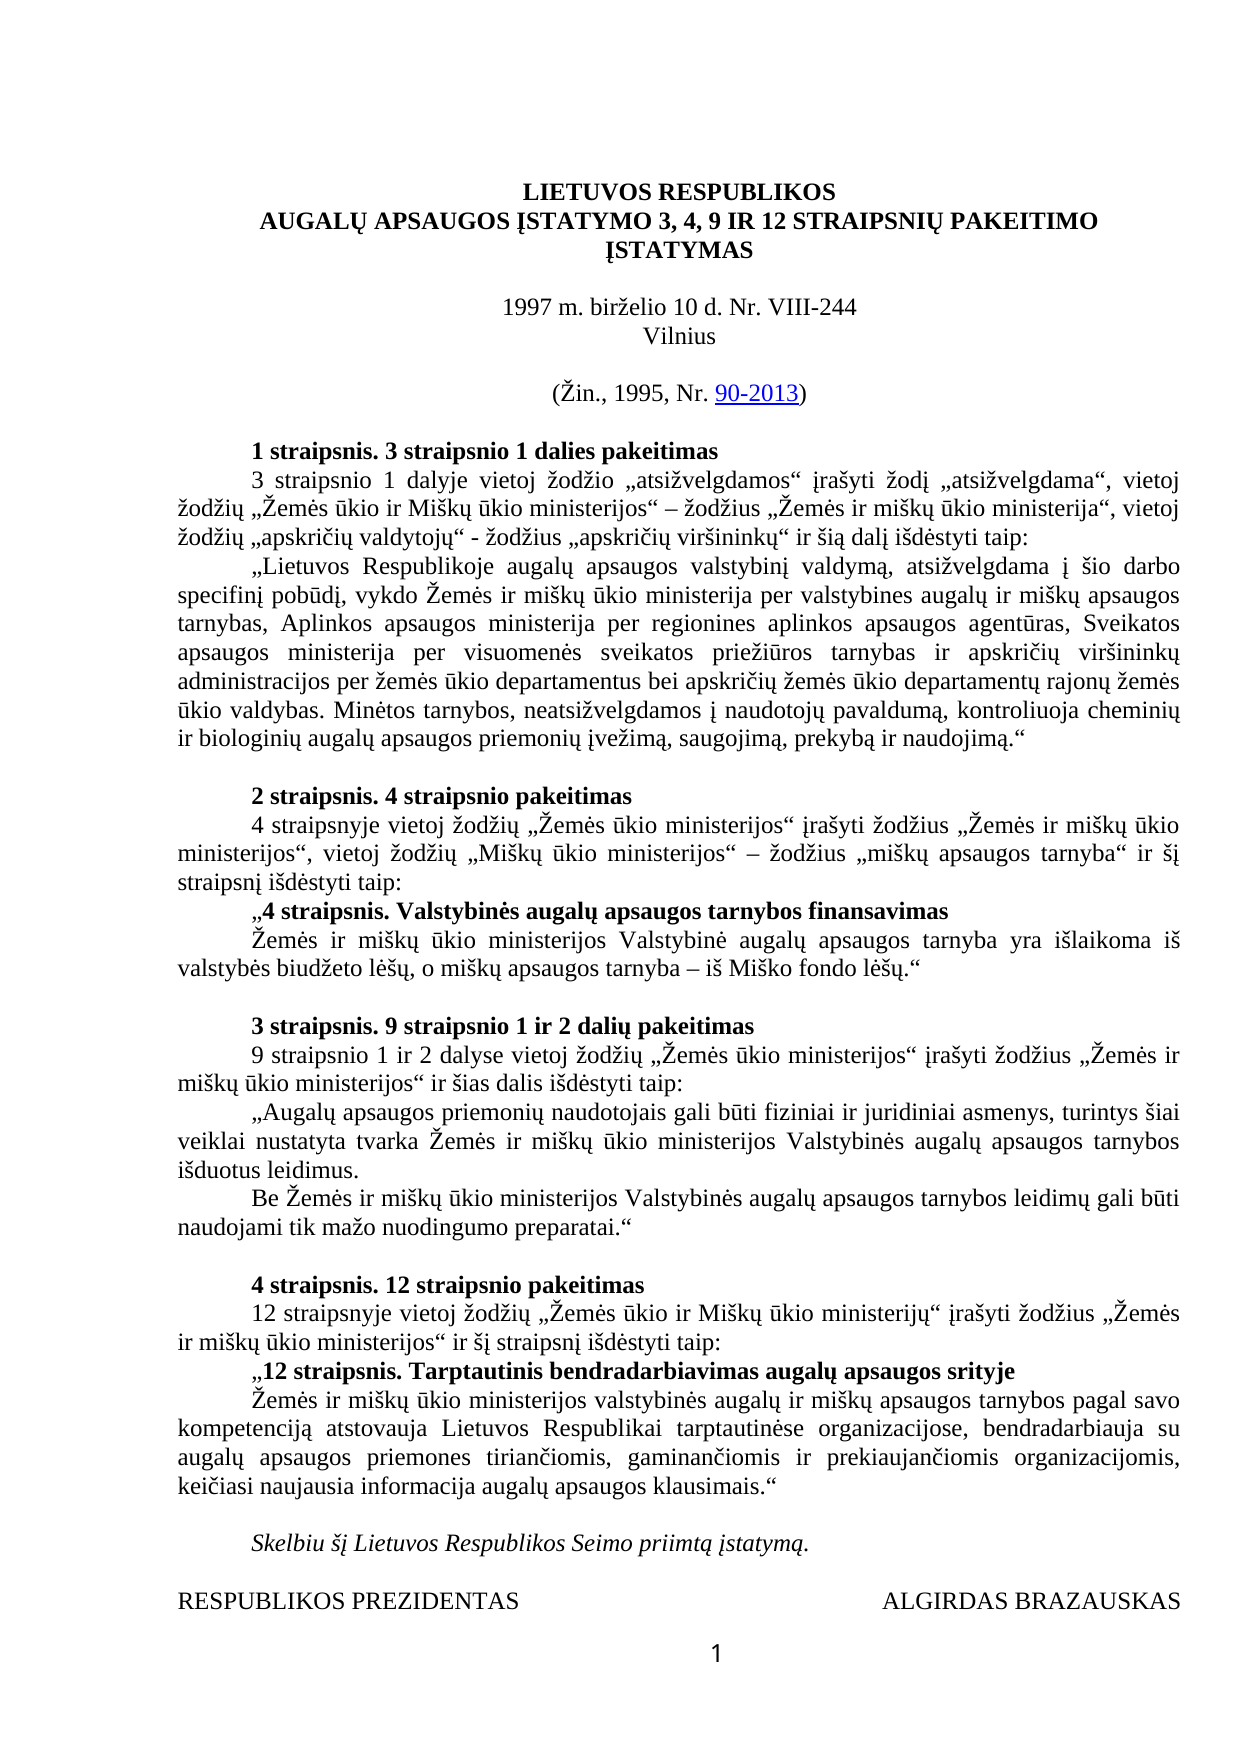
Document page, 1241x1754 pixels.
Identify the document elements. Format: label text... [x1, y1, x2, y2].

text 3 straipsnio 1 dalyje vietoj žodžio „atsižvelgdamos“ įrašyti žodį „atsižvelgdama“, vietoj žodžių „Žemės ūkio ir Miškų ūkio ministerijos“ – žodžius „Žemės ir miškų ūkio ministerija“, vietoj žodžių „apskričių valdytojų“ - žodžius „apskričių viršininkų“ ir šią dalį išdėstyti taip: [177, 465, 1181, 551]
text „Lietuvos Respublikoje augalų apsaugos valstybinį valdymą, atsižvelgdama į šio darbo specifinį pobūdį, vykdo Žemės ir miškų ūkio ministerija per valstybines augalų ir miškų apsaugos tarnybas, Aplinkos apsaugos ministerija per regionines aplinkos apsaugos agentūras, Sveikatos apsaugos ministerija per visuomenės sveikatos priežiūros tarnybas ir apskričių viršininkų administracijos per žemės ūkio departamentus bei apskričių žemės ūkio departamentų rajonų žemės ūkio valdybas. Minėtos tarnybos, neatsižvelgdamos į naudotojų pavaldumą, kontroliuoja cheminių ir biologinių augalų apsaugos priemonių įvežimą, saugojimą, prekybą ir naudojimą.“ [177, 551, 1181, 752]
text ĮSTATYMAS [177, 235, 1181, 263]
text 1997 m. birželio 10 d. Nr. VIII-244 [177, 292, 1181, 321]
text RESPUBLIKOS PREZIDENTAS ALGIRDAS BRAZAUSKAS [177, 1586, 1181, 1615]
text 12 straipsnyje vietoj žodžių „Žemės ūkio ir Miškų ūkio ministerijų“ įrašyti žodžius „Žemės ir miškų ūkio ministerijos“ ir šį straipsnį išdėstyti taip: [177, 1298, 1181, 1356]
text „Augalų apsaugos priemonių naudotojais gali būti fiziniai ir juridiniai asmenys, turintys šiai veiklai nustatyta tvarka Žemės ir miškų ūkio ministerijos Valstybinės augalų apsaugos tarnybos išduotus leidimus. [177, 1097, 1181, 1183]
text 3 straipsnis. 9 straipsnio 1 ir 2 dalių pakeitimas [177, 1011, 1181, 1040]
text 4 straipsnis. 12 straipsnio pakeitimas [177, 1270, 1181, 1298]
text 1 straipsnis. 3 straipsnio 1 dalies pakeitimas [177, 436, 1181, 465]
text Žemės ir miškų ūkio ministerijos Valstybinė augalų apsaugos tarnyba yra išlaikoma iš valstybės biudžeto lėšų, o miškų apsaugos tarnyba – iš Miško fondo lėšų.“ [177, 925, 1181, 982]
text „4 straipsnis. Valstybinės augalų apsaugos tarnybos finansavimas [177, 896, 1181, 925]
text Skelbiu šį Lietuvos Respublikos Seimo priimtą įstatymą. [177, 1528, 1181, 1557]
text Vilnius [177, 321, 1181, 350]
text 9 straipsnio 1 ir 2 dalyse vietoj žodžių „Žemės ūkio ministerijos“ įrašyti žodžius „Žemės ir miškų ūkio ministerijos“ ir šias dalis išdėstyti taip: [177, 1040, 1181, 1097]
text 2 straipsnis. 4 straipsnio pakeitimas [177, 781, 1181, 810]
text LIETUVOS RESPUBLIKOS [177, 177, 1181, 206]
text „12 straipsnis. Tarptautinis bendradarbiavimas augalų apsaugos srityje [177, 1356, 1181, 1385]
text Be Žemės ir miškų ūkio ministerijos Valstybinės augalų apsaugos tarnybos leidimų gali būti naudojami tik mažo nuodingumo preparatai.“ [177, 1183, 1181, 1241]
text (Žin., 1995, Nr. 90-2013) [177, 378, 1181, 407]
text AUGALŲ APSAUGOS ĮSTATYMO 3, 4, 9 IR 12 STRAIPSNIŲ PAKEITIMO [177, 206, 1181, 235]
text 4 straipsnyje vietoj žodžių „Žemės ūkio ministerijos“ įrašyti žodžius „Žemės ir miškų ūkio ministerijos“, vietoj žodžių „Miškų ūkio ministerijos“ – žodžius „miškų apsaugos tarnyba“ ir šį straipsnį išdėstyti taip: [177, 810, 1181, 896]
text Žemės ir miškų ūkio ministerijos valstybinės augalų ir miškų apsaugos tarnybos pagal savo kompetenciją atstovauja Lietuvos Respublikai tarptautinėse organizacijose, bendradarbiauja su augalų apsaugos priemones tiriančiomis, gaminančiomis ir prekiaujančiomis organizacijomis, keičiasi naujausia informacija augalų apsaugos klausimais.“ [177, 1385, 1181, 1500]
